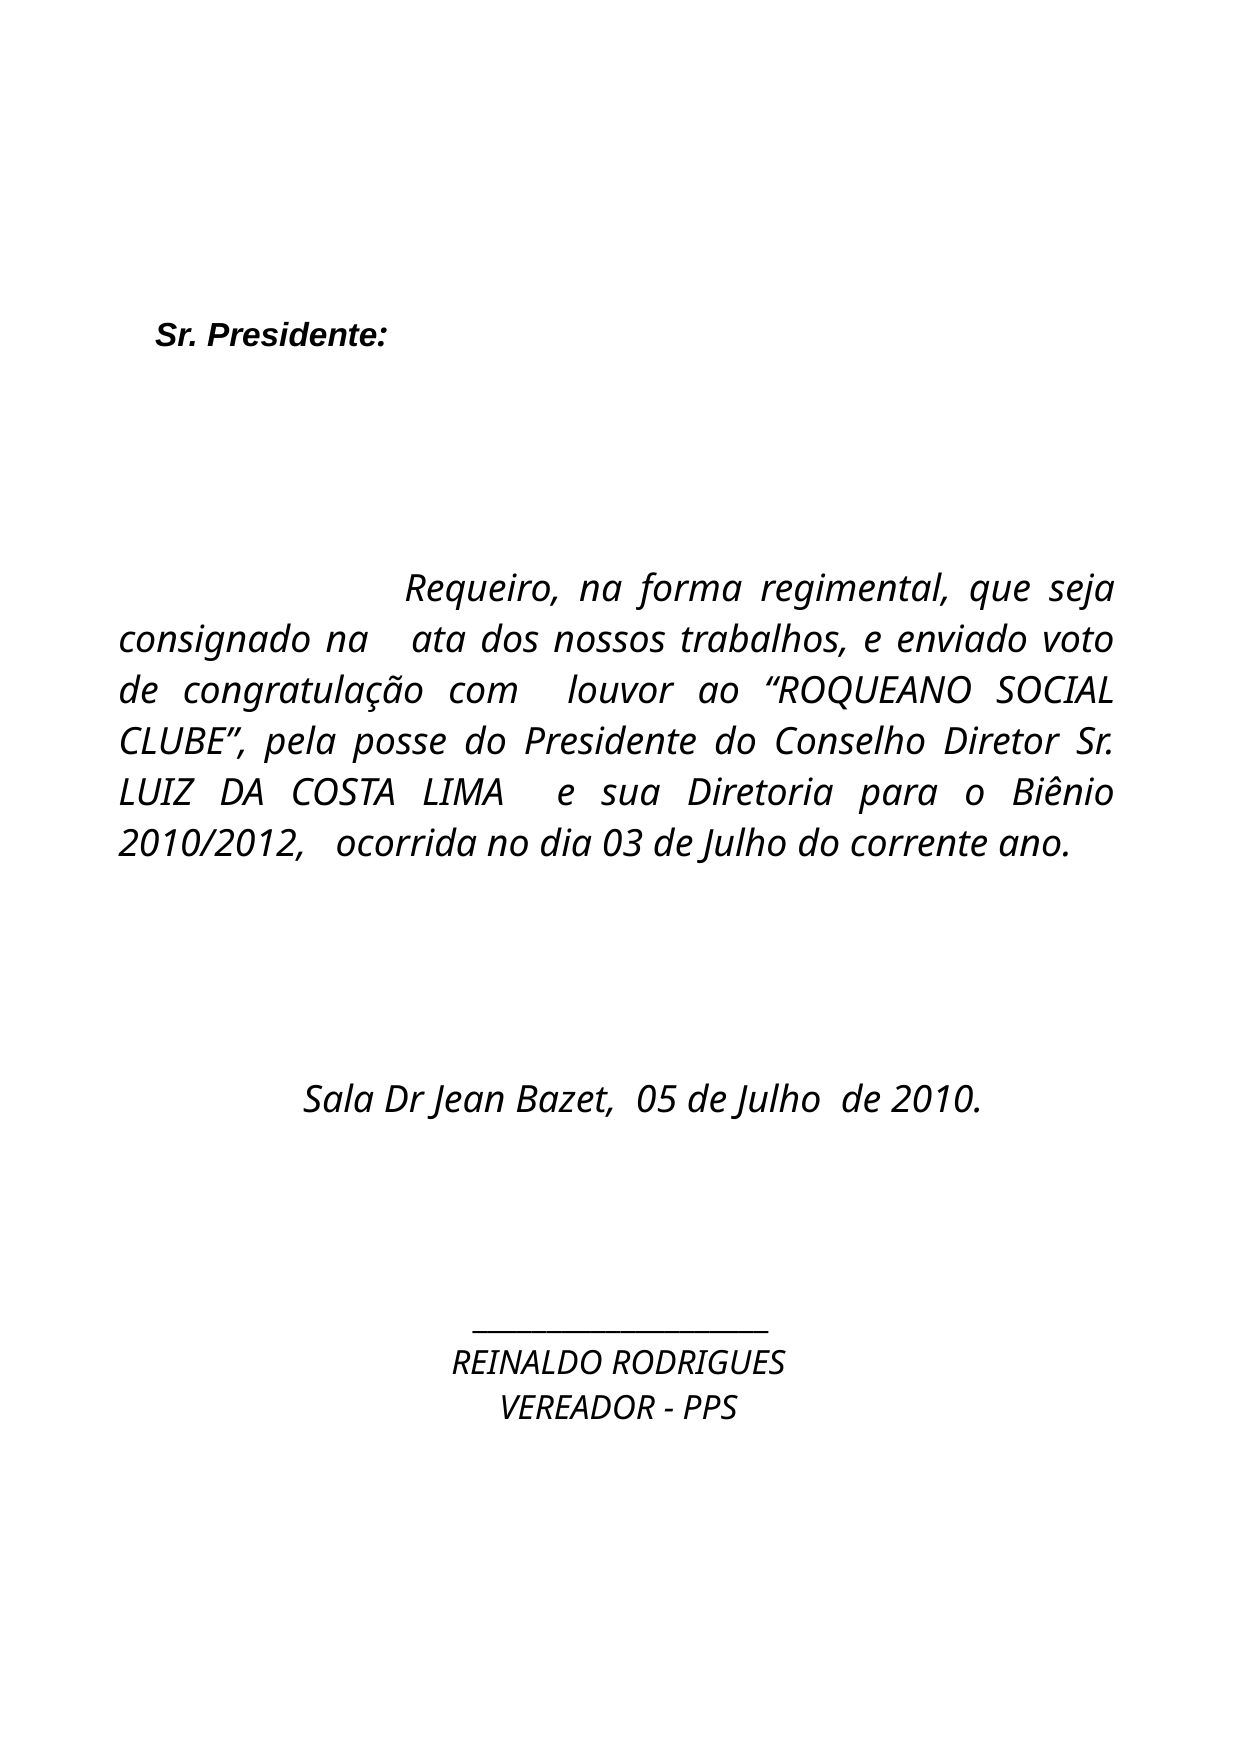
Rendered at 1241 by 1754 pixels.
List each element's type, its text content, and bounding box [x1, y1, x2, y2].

text VEREADOR - PPS [118, 1384, 1122, 1429]
text Requeiro, na forma regimental, que seja consignado na ata dos nossos trabalhos, e enviado voto de congratulação com louvor ao “ROQUEANO SOCIAL CLUBE”, pela posse do Presidente do Conselho Diretor Sr. LUIZ DA COSTA LIMA e sua Diretoria para o Biênio 2010/2012, ocorrida no dia 03 de Julho do corrente ano. [118, 562, 1120, 868]
text Sala Dr Jean Bazet, 05 de Julho de 2010. [118, 1072, 1120, 1123]
text ____________________ [118, 1293, 1122, 1339]
text Sr. Presidente: [118, 310, 1122, 356]
text REINALDO RODRIGUES [118, 1339, 1122, 1384]
